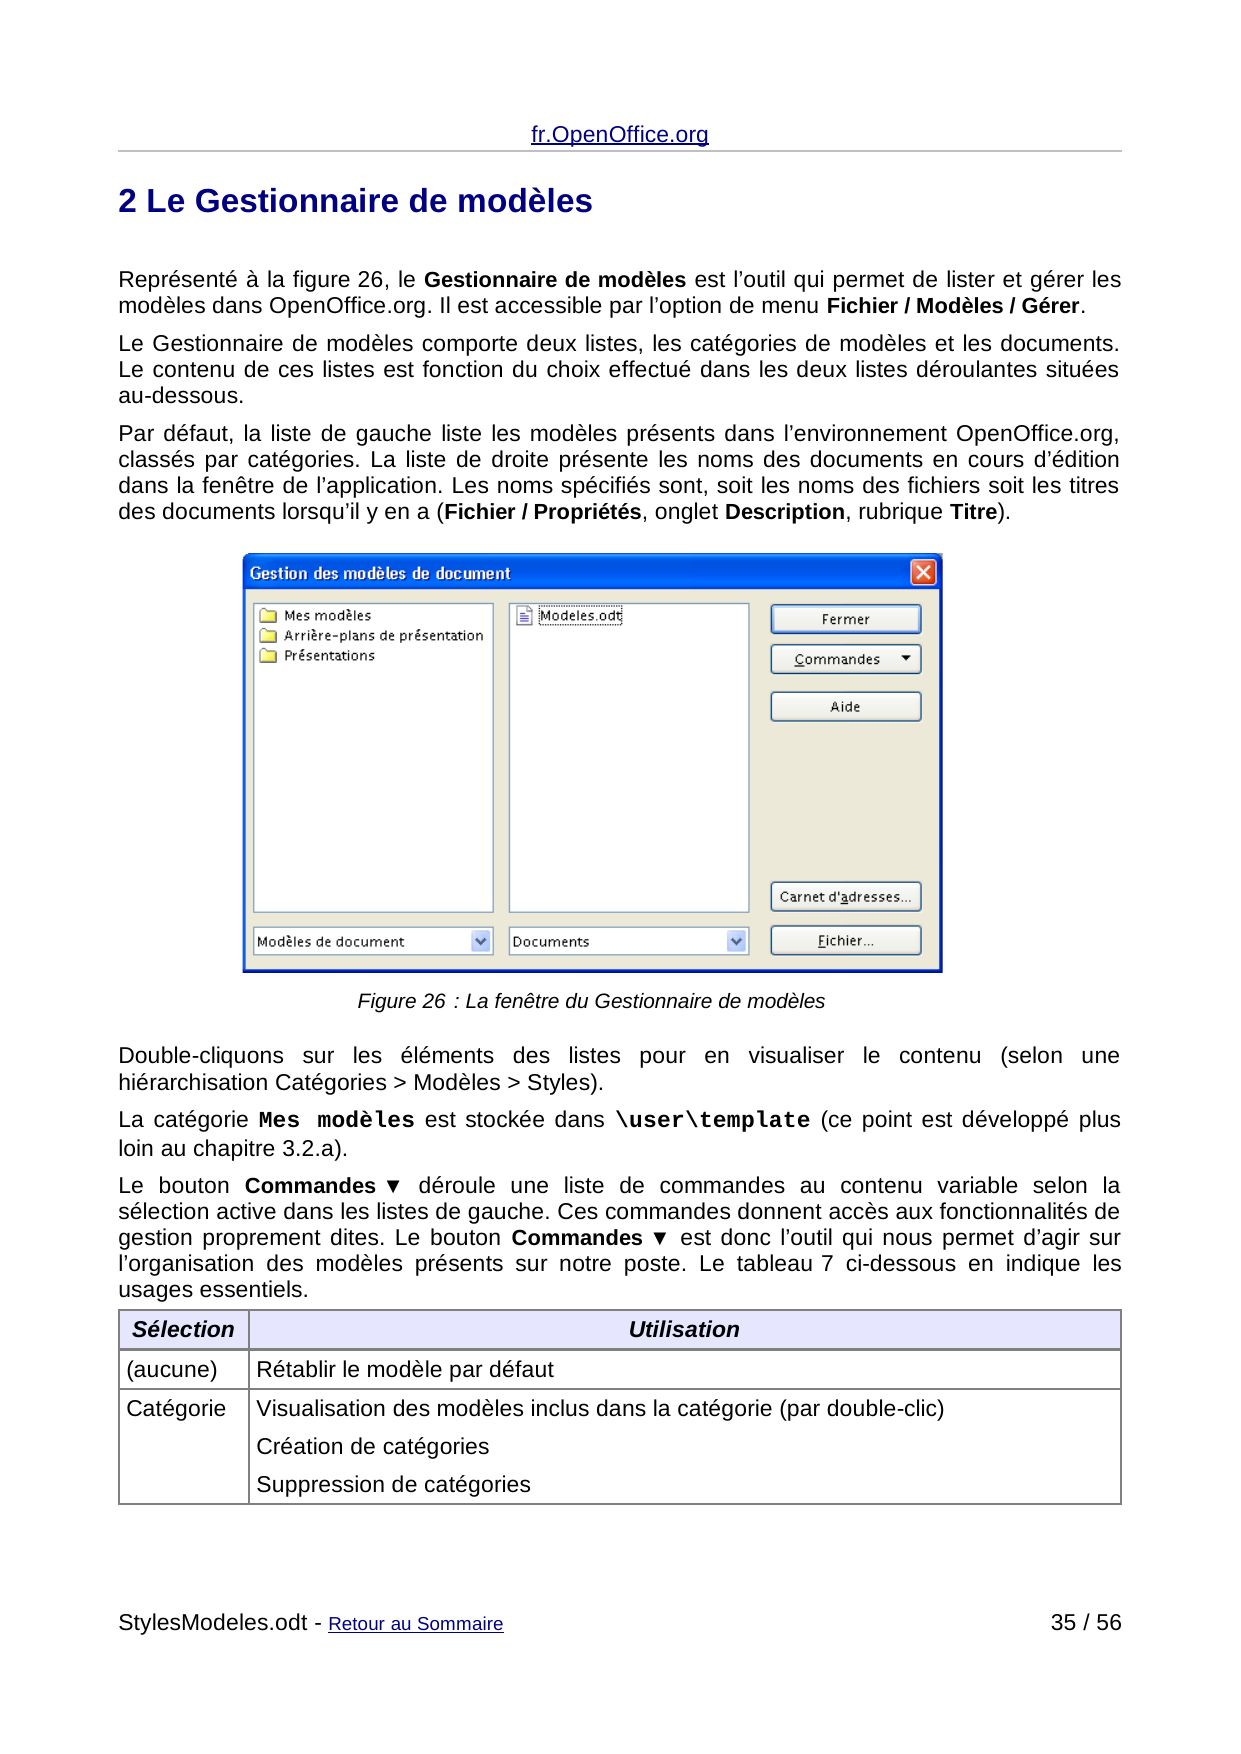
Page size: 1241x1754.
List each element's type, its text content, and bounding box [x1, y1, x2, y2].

table_cell Visualisation des modèles inclus dans la catégorie (par double-clic) Création de catégories Suppression de catégories [250, 1390, 1120, 1503]
table_cell Rétablir le modèle par défaut [250, 1351, 1120, 1388]
text Par défaut, la liste de gauche liste les modèles présents dans l’environnement OpenOffice.org, classés par catégories. La liste de droite présente les noms des documents en cours d’édition dans la fenêtre de l’application. Les noms spécifiés sont, soit les noms des fichiers soit les titres des documents lorsqu’il y en a (Fichier / Propriétés, onglet Description, rubrique Titre). [118, 420, 1122, 524]
table_cell Catégorie [120, 1390, 248, 1503]
picture [242, 553, 943, 973]
text Le bouton Commandes ▼ déroule une liste de commandes au contenu variable selon la sélection active dans les listes de gauche. Ces commandes donnent accès aux fonctionnalités de gestion proprement dites. Le bouton Commandes ▼ est donc l’outil qui nous permet d’agir sur l’organisation des modèles présents sur notre poste. Le tableau 7 ci-dessous en indique les usages essentiels. [118, 1173, 1122, 1303]
table_header Sélection [120, 1311, 248, 1348]
text Représenté à la figure 26, le Gestionnaire de modèles est l’outil qui permet de lister et gérer les modèles dans OpenOffice.org. Il est accessible par l’option de menu Fichier / Modèles / Gérer. [118, 266, 1122, 318]
subtitle Le Gestionnaire de modèles [118, 182, 1122, 219]
table_cell (aucune) [120, 1351, 248, 1388]
text Figure 26 : La fenêtre du Gestionnaire de modèles [243, 973, 943, 1013]
text Double-cliquons sur les éléments des listes pour en visualiser le contenu (selon une hiérarchisation Catégories > Modèles > Styles). [118, 536, 1122, 1095]
text La catégorie Mes modèles est stockée dans \user\template (ce point est développé plus loin au chapitre 3.2.a). [118, 1107, 1122, 1161]
text Le Gestionnaire de modèles comporte deux listes, les catégories de modèles et les documents. Le contenu de ces listes est fonction du choix effectué dans les deux listes déroulantes situées au-dessous. [118, 330, 1122, 408]
table_header Utilisation [250, 1311, 1120, 1348]
